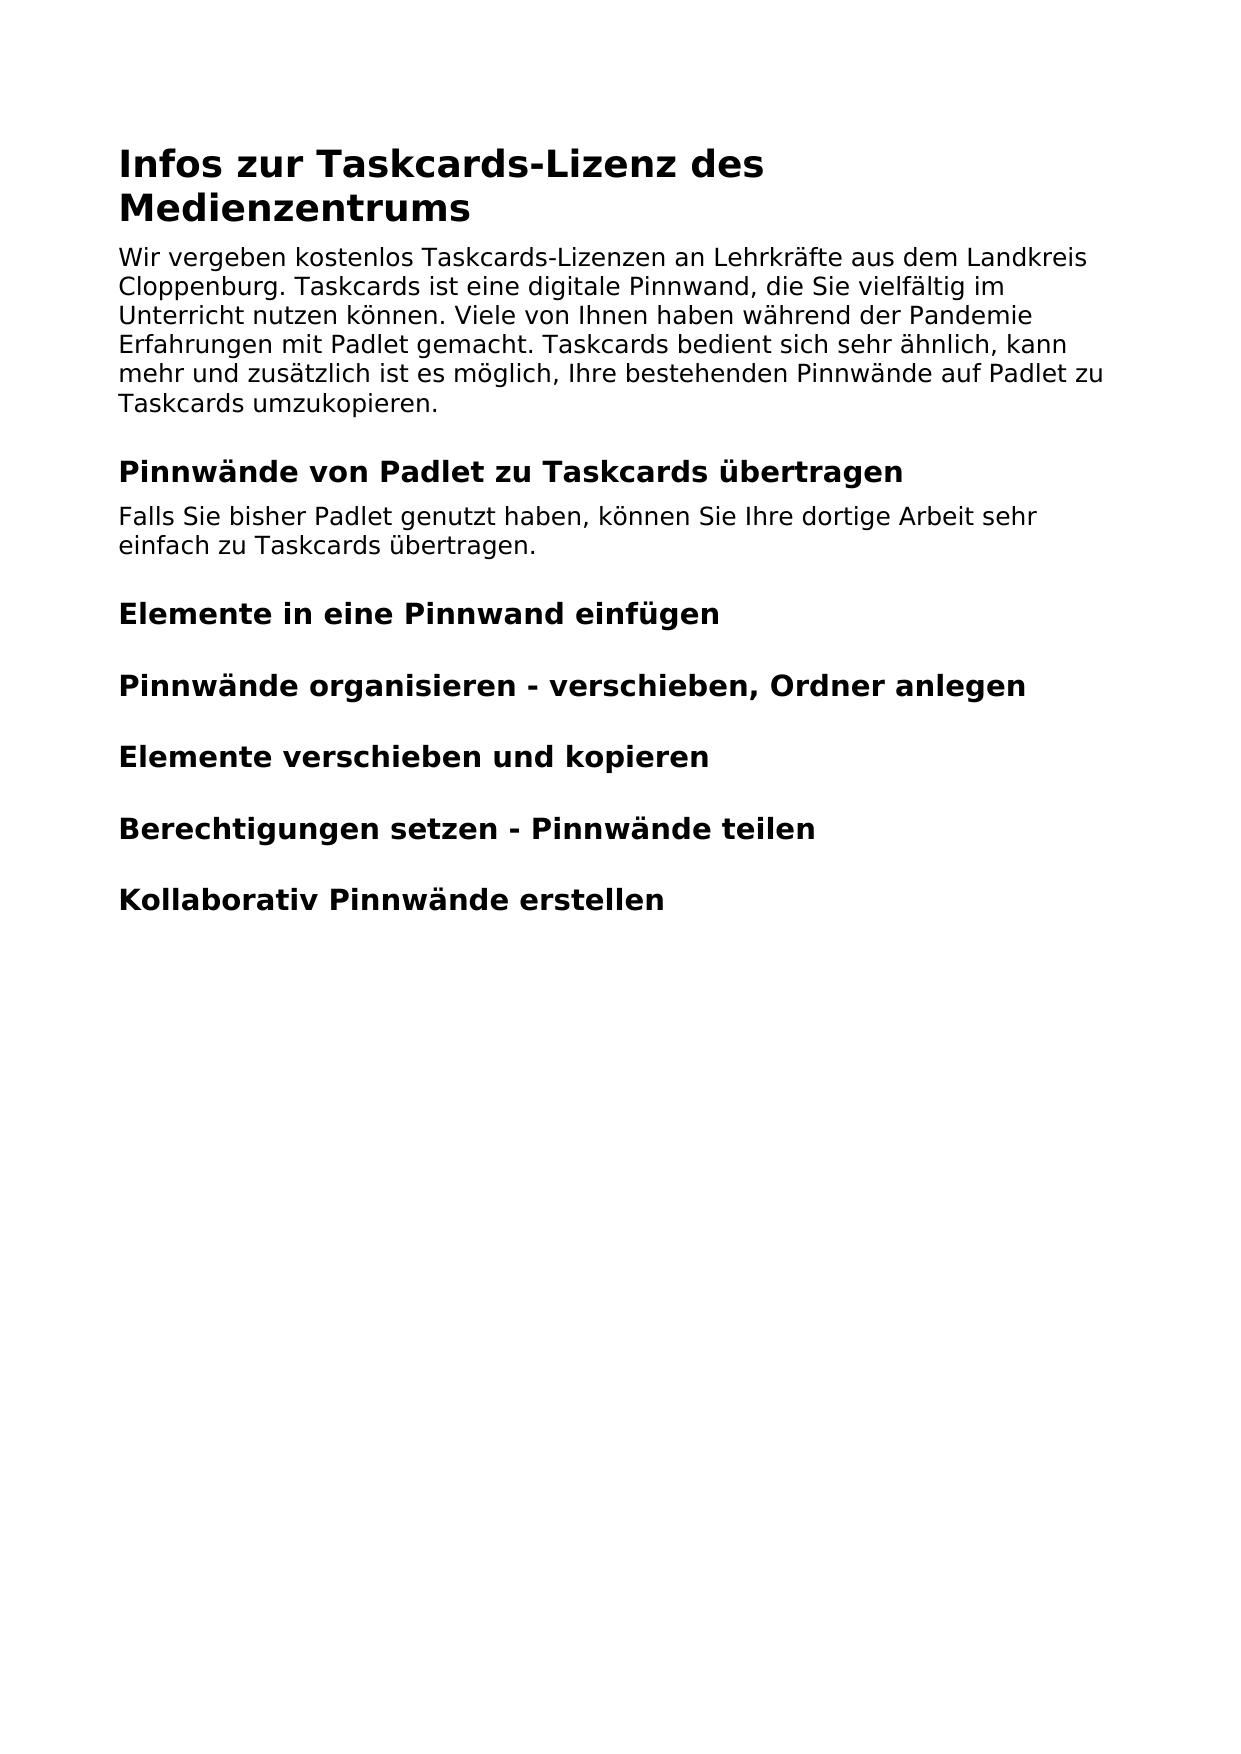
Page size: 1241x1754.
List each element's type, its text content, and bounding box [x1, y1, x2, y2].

subtitle Elemente in eine Pinnwand einfügen [118, 598, 1122, 632]
subtitle Pinnwände von Padlet zu Taskcards übertragen [118, 455, 1122, 489]
text Falls Sie bisher Padlet genutzt haben, können Sie Ihre dortige Arbeit sehr einfach zu Taskcards übertragen. [118, 502, 1122, 560]
subtitle Kollaborativ Pinnwände erstellen [118, 883, 1122, 917]
text Wir vergeben kostenlos Taskcards-Lizenzen an Lehrkräfte aus dem Landkreis Cloppenburg. Taskcards ist eine digitale Pinnwand, die Sie vielfältig im Unterricht nutzen können. Viele von Ihnen haben während der Pandemie Erfahrungen mit Padlet gemacht. Taskcards bedient sich sehr ähnlich, kann mehr und zusätzlich ist es möglich, Ihre bestehenden Pinnwände auf Padlet zu Taskcards umzukopieren. [118, 243, 1122, 418]
subtitle Pinnwände organisieren - verschieben, Ordner anlegen [118, 669, 1122, 703]
subtitle Infos zur Taskcards-Lizenz des Medienzentrums [118, 143, 1122, 230]
subtitle Elemente verschieben und kopieren [118, 741, 1122, 774]
subtitle Berechtigungen setzen - Pinnwände teilen [118, 812, 1122, 846]
